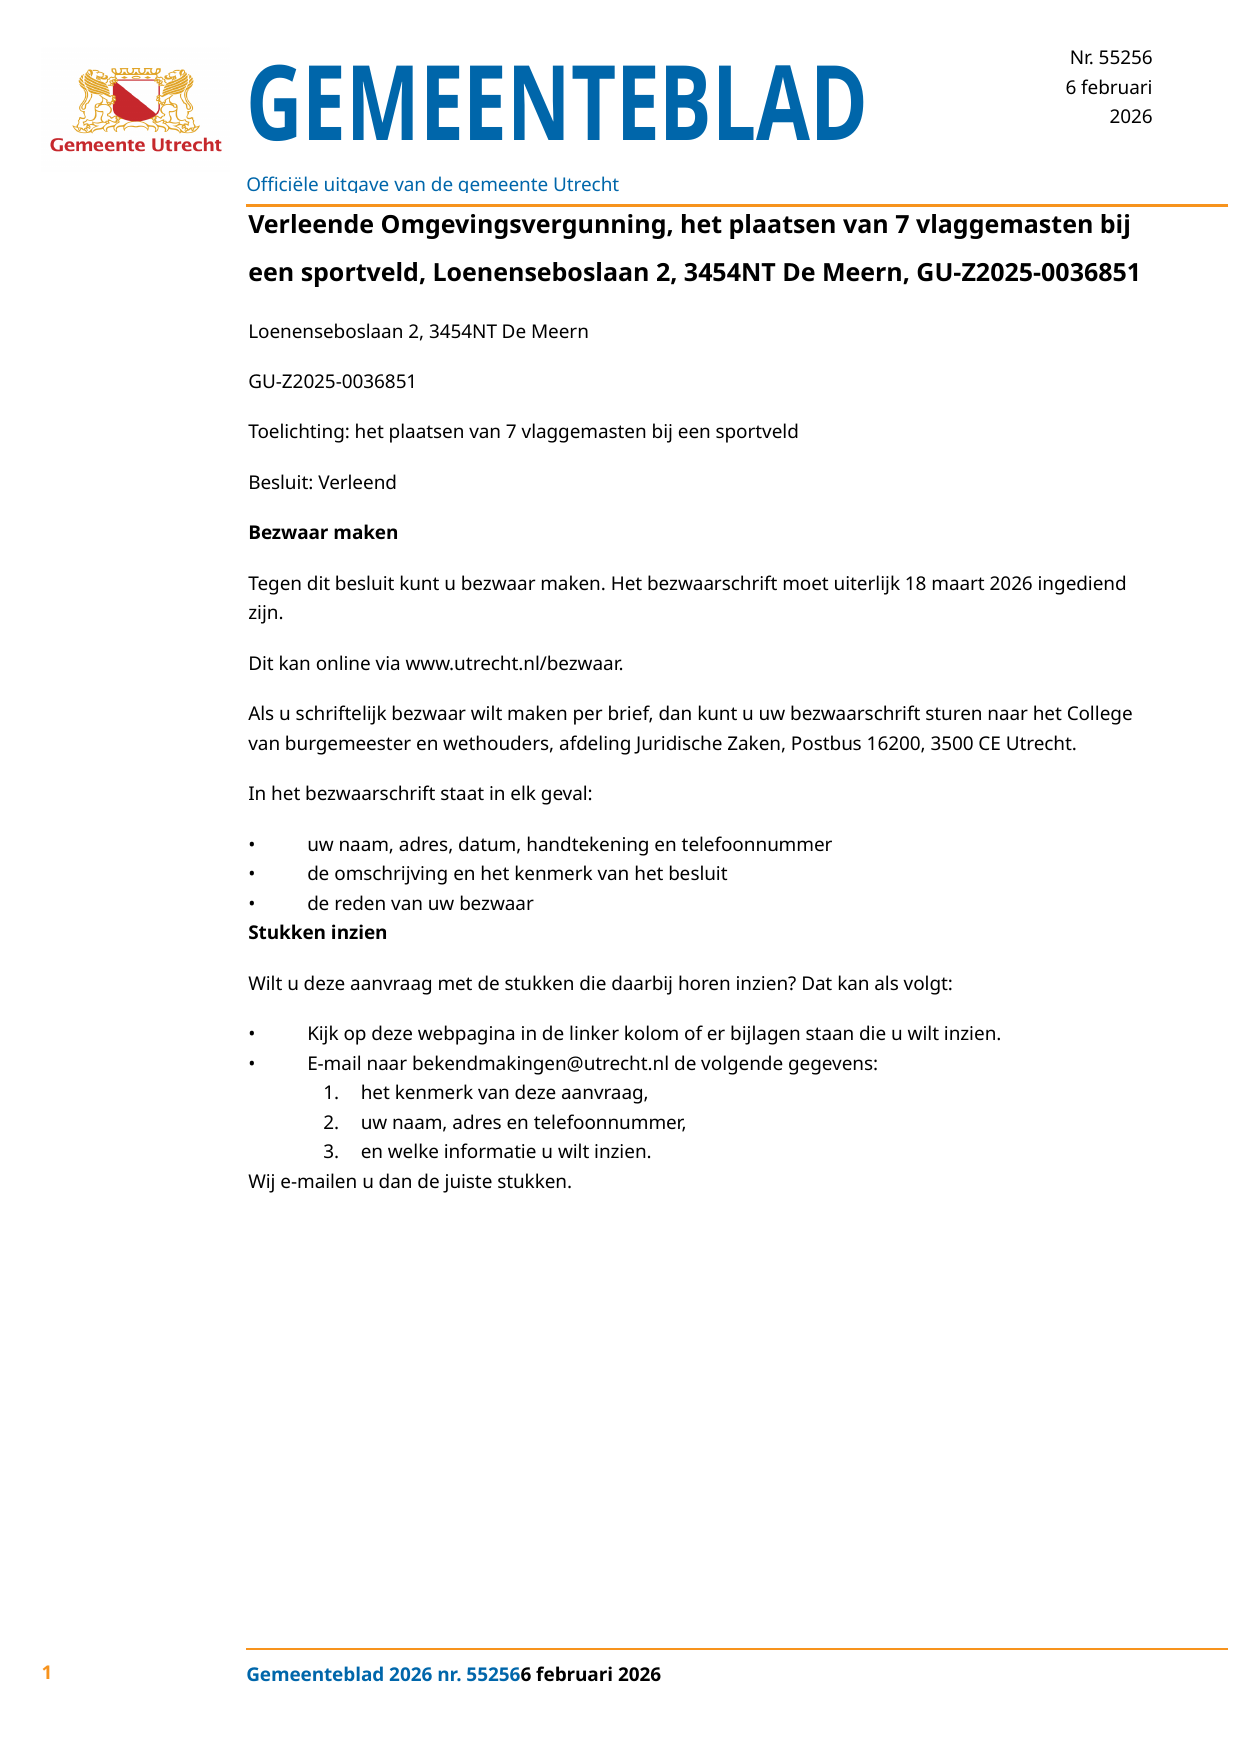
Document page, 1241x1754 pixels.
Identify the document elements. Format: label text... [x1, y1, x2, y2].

text Verleende Omgevingsvergunning, het plaatsen van 7 vlaggemasten bij een sportveld, Loenenseboslaan 2, 3454NT De Meern, GU-Z2025-0036851 [248, 207, 1152, 288]
text Wilt u deze aanvraag met de stukken die daarbij horen inzien? Dat kan als volgt: [248, 970, 1152, 996]
list uw naam, adres en telefoonnummer, [323, 1109, 1152, 1135]
list de omschrijving en het kenmerk van het besluit [248, 860, 1152, 886]
text Als u schriftelijk bezwaar wilt maken per brief, dan kunt u uw bezwaarschrift sturen naar het College van burgemeester en wethouders, afdeling Juridische Zaken, Postbus 16200, 3500 CE Utrecht. [248, 700, 1152, 756]
list het kenmerk van deze aanvraag, [323, 1079, 1152, 1105]
text Tegen dit besluit kunt u bezwaar maken. Het bezwaarschrift moet uiterlijk 18 maart 2026 ingediend zijn. [248, 570, 1152, 625]
text In het bezwaarschrift staat in elk geval: [248, 780, 1152, 806]
text Toelichting: het plaatsen van 7 vlaggemasten bij een sportveld [248, 419, 1152, 444]
list Kijk op deze webpagina in de linker kolom of er bijlagen staan die u wilt inzien. [248, 1020, 1152, 1046]
text Bezwaar maken [248, 519, 1152, 545]
list en welke informatie u wilt inzien. [323, 1139, 1152, 1164]
list E-mail naar bekendmakingen@utrecht.nl de volgende gegevens: [248, 1050, 1152, 1076]
text Loenenseboslaan 2, 3454NT De Meern [248, 318, 1152, 344]
picture [41, 47, 231, 172]
text Stukken inzien [248, 919, 1152, 945]
list de reden van uw bezwaar [248, 890, 1152, 916]
text GU-Z2025-0036851 [248, 368, 1152, 394]
list uw naam, adres, datum, handtekening en telefoonnummer [248, 831, 1152, 857]
text Wij e-mailen u dan de juiste stukken. [248, 1168, 1152, 1194]
text Besluit: Verleend [248, 469, 1152, 495]
text Dit kan online via www.utrecht.nl/bezwaar. [248, 650, 1152, 676]
